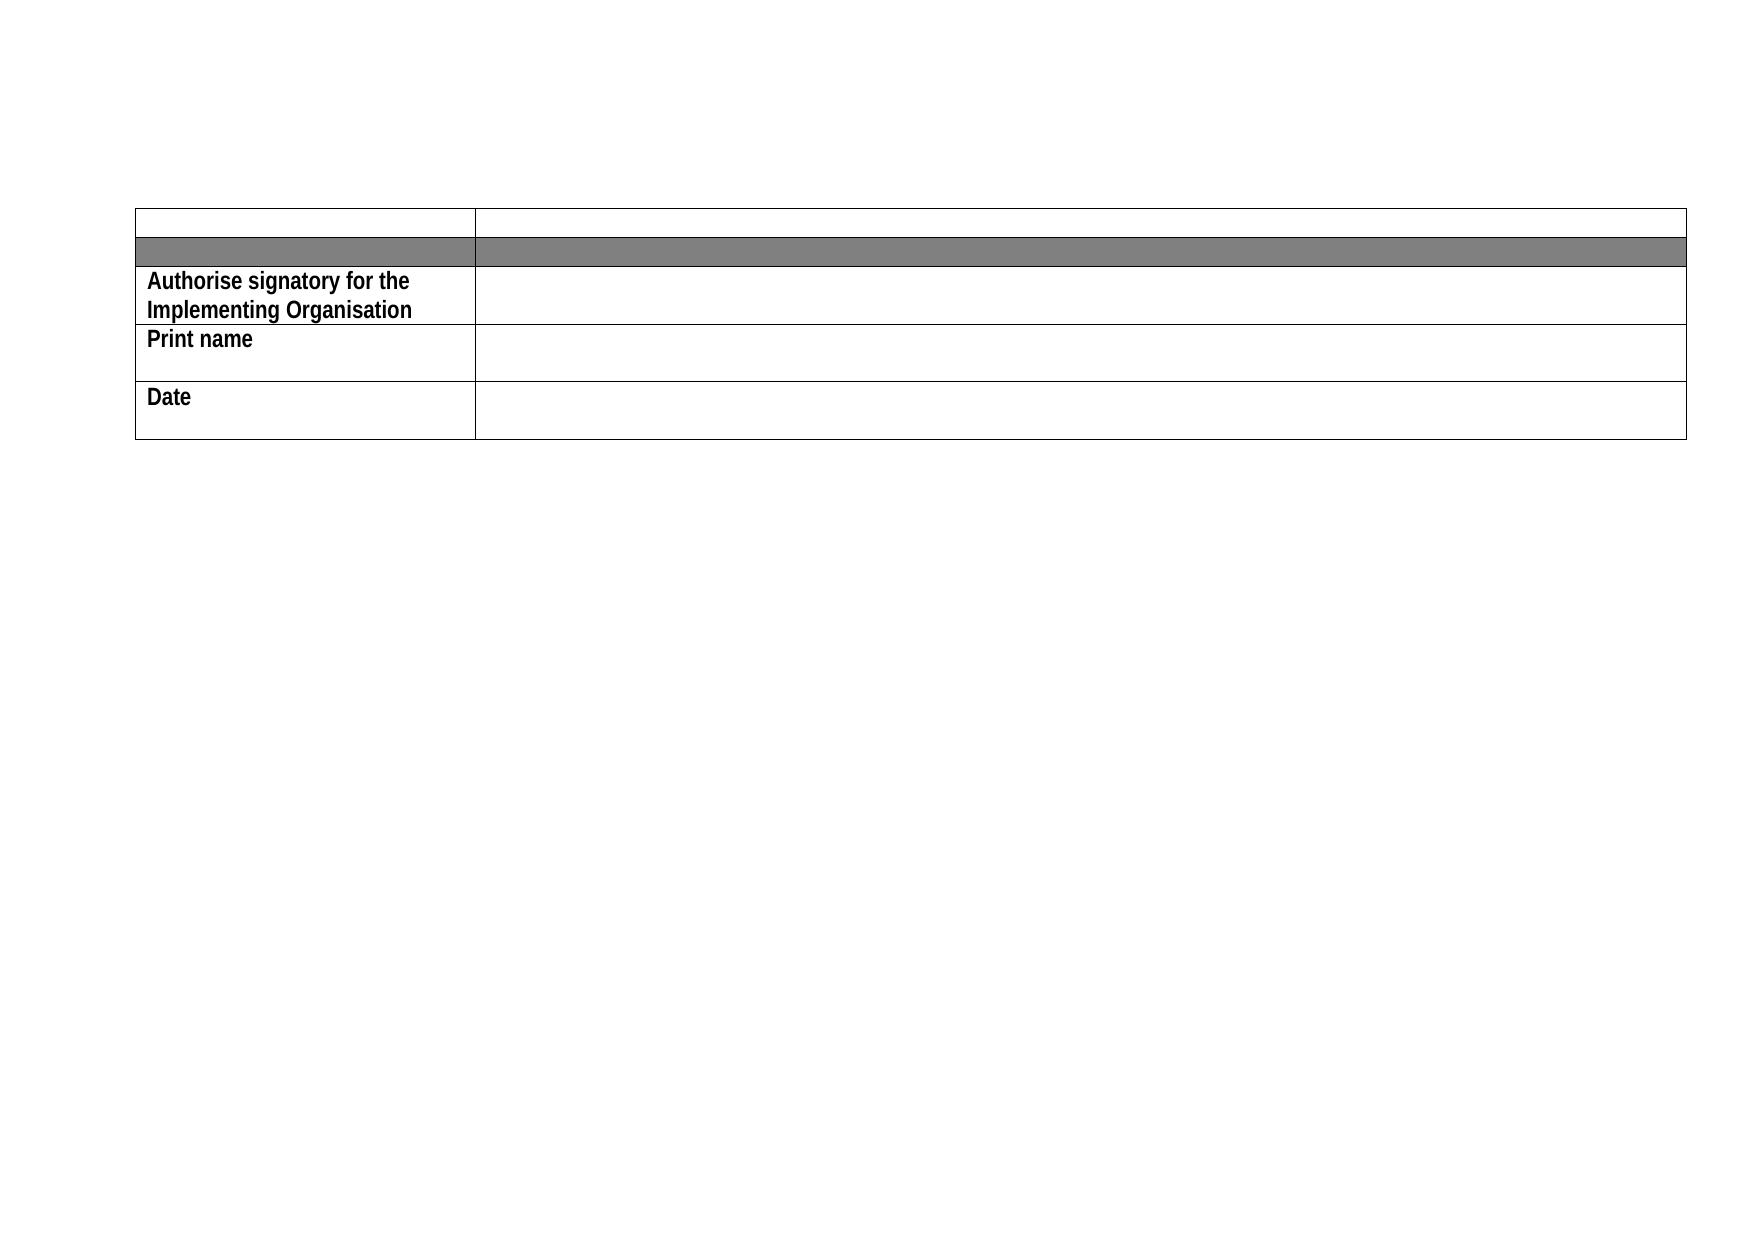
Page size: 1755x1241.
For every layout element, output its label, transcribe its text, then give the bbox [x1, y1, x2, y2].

table_cell [136, 238, 475, 266]
table_cell [476, 267, 1686, 324]
table_cell Date [136, 382, 475, 439]
table_cell Authorise signatory for the Implementing Organisation [136, 267, 475, 324]
table_cell [476, 238, 1686, 266]
table_cell [476, 382, 1686, 439]
table_header [476, 209, 1686, 237]
table_cell Print name [136, 325, 475, 381]
table_header [136, 209, 475, 237]
table_cell [476, 325, 1686, 381]
